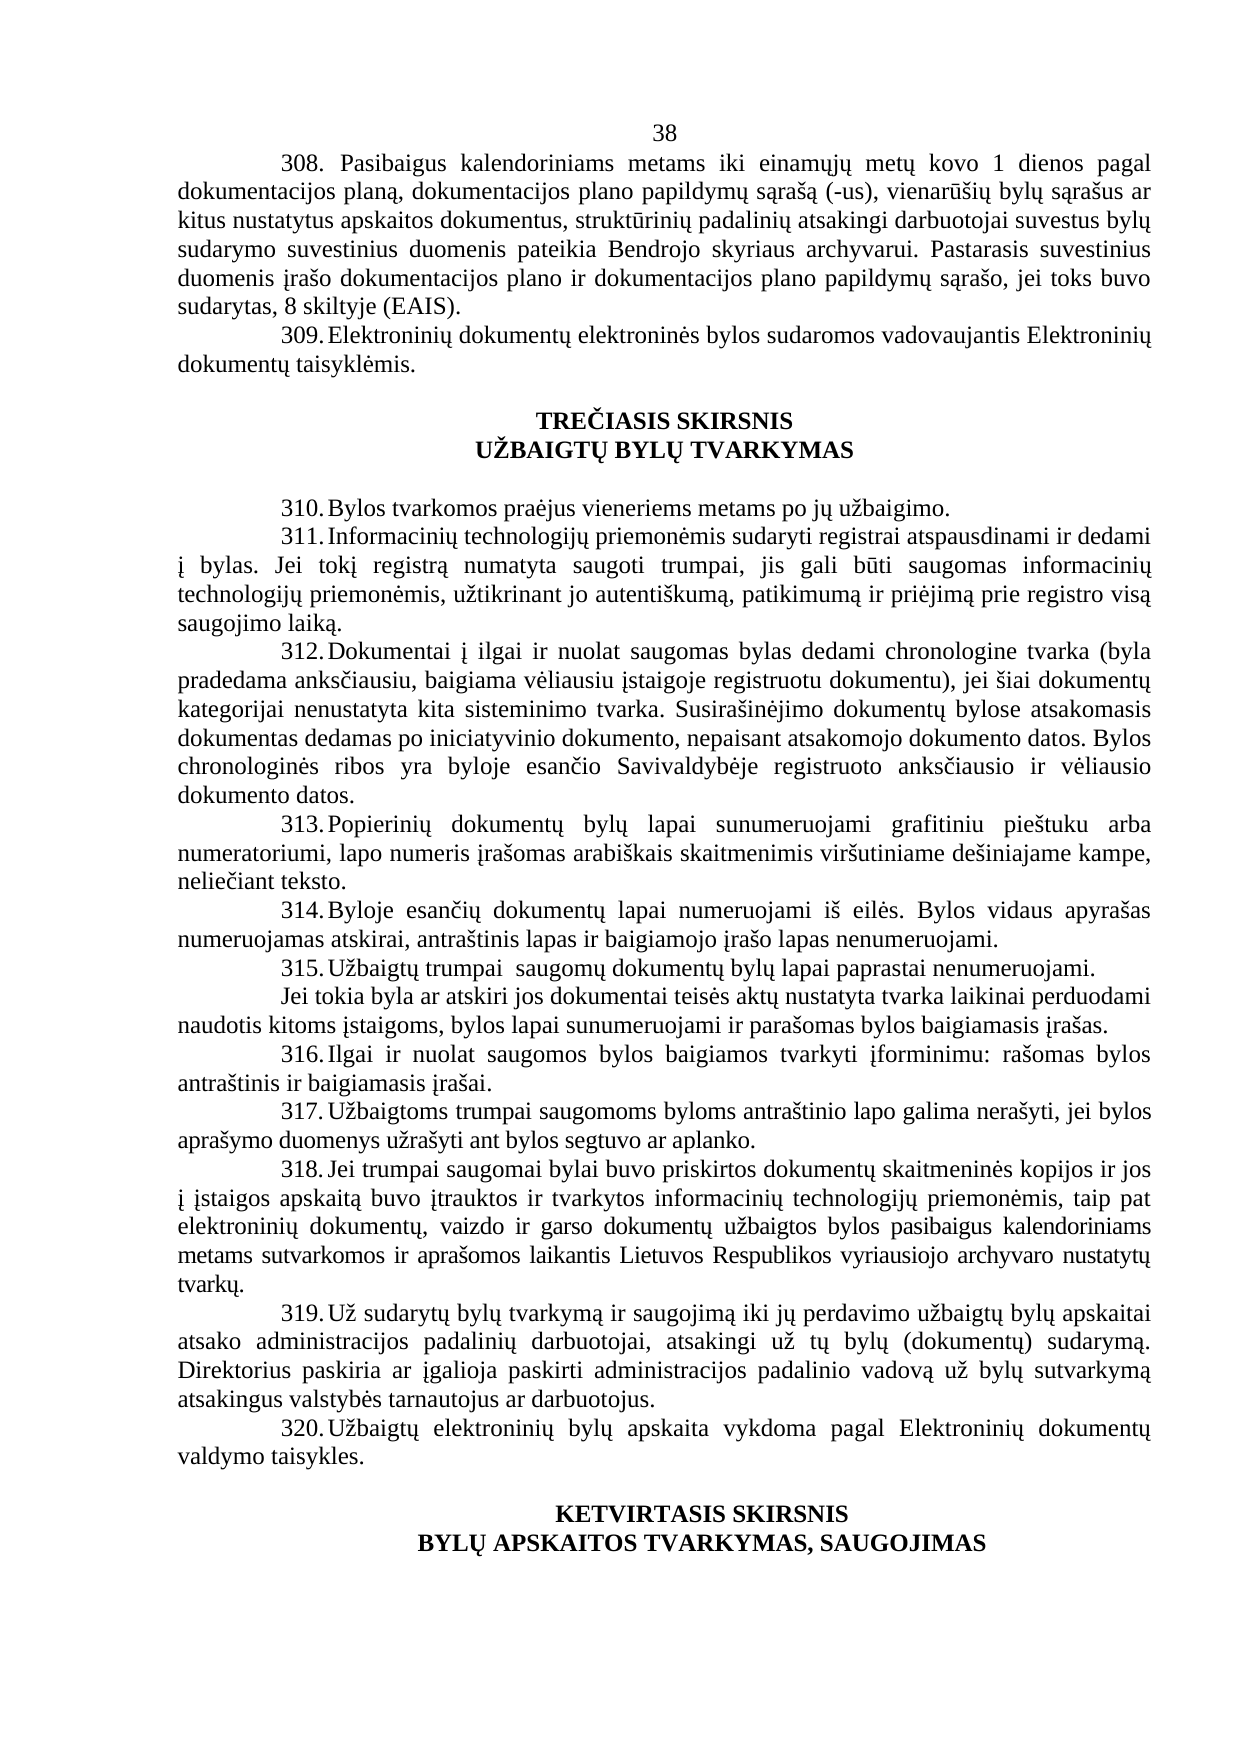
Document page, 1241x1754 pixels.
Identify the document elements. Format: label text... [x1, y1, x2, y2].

text KETVIRTASIS SKIRSNIS [252, 1499, 1152, 1528]
text 313. Popierinių dokumentų bylų lapai sunumeruojami grafitiniu pieštuku arba numeratoriumi, lapo numeris įrašomas arabiškais skaitmenimis viršutiniame dešiniajame kampe, neliečiant teksto. [177, 809, 1152, 895]
text 317. Užbaigtoms trumpai saugomoms byloms antraštinio lapo galima nerašyti, jei bylos aprašymo duomenys užrašyti ant bylos segtuvo ar aplanko. [177, 1096, 1152, 1154]
text 310. Bylos tvarkomos praėjus vieneriems metams po jų užbaigimo. [177, 493, 1152, 521]
text 319. Už sudarytų bylų tvarkymą ir saugojimą iki jų perdavimo užbaigtų bylų apskaitai atsako administracijos padalinių darbuotojai, atsakingi už tų bylų (dokumentų) sudarymą. Direktorius paskiria ar įgalioja paskirti administracijos padalinio vadovą už bylų sutvarkymą atsakingus valstybės tarnautojus ar darbuotojus. [177, 1298, 1152, 1413]
text 314. Byloje esančių dokumentų lapai numeruojami iš eilės. Bylos vidaus apyrašas numeruojamas atskirai, antraštinis lapas ir baigiamojo įrašo lapas nenumeruojami. [177, 895, 1152, 953]
text 320. Užbaigtų elektroninių bylų apskaita vykdoma pagal Elektroninių dokumentų valdymo taisykles. [177, 1413, 1152, 1470]
text 311. Informacinių technologijų priemonėmis sudaryti registrai atspausdinami ir dedami į bylas. Jei tokį registrą numatyta saugoti trumpai, jis gali būti saugomas informacinių technologijų priemonėmis, užtikrinant jo autentiškumą, patikimumą ir priėjimą prie registro visą saugojimo laiką. [177, 521, 1152, 636]
text 312. Dokumentai į ilgai ir nuolat saugomas bylas dedami chronologine tvarka (byla pradedama anksčiausiu, baigiama vėliausiu įstaigoje registruotu dokumentu), jei šiai dokumentų kategorijai nenustatyta kita sisteminimo tvarka. Susirašinėjimo dokumentų bylose atsakomasis dokumentas dedamas po iniciatyvinio dokumento, nepaisant atsakomojo dokumento datos. Bylos chronologinės ribos yra byloje esančio Savivaldybėje registruoto anksčiausio ir vėliausio dokumento datos. [177, 636, 1152, 809]
text 318. Jei trumpai saugomai bylai buvo priskirtos dokumentų skaitmeninės kopijos ir jos į įstaigos apskaitą buvo įtrauktos ir tvarkytos informacinių technologijų priemonėmis, taip pat elektroninių dokumentų, vaizdo ir garso dokumentų užbaigtos bylos pasibaigus kalendoriniams metams sutvarkomos ir aprašomos laikantis Lietuvos Respublikos vyriausiojo archyvaro nustatytų tvarkų. [177, 1154, 1152, 1298]
text 309. Elektroninių dokumentų elektroninės bylos sudaromos vadovaujantis Elektroninių dokumentų taisyklėmis. [177, 320, 1152, 378]
text TREČIASIS SKIRSNIS [177, 406, 1152, 435]
text 308. Pasibaigus kalendoriniams metams iki einamųjų metų kovo 1 dienos pagal dokumentacijos planą, dokumentacijos plano papildymų sąrašą (-us), vienarūšių bylų sąrašus ar kitus nustatytus apskaitos dokumentus, struktūrinių padalinių atsakingi darbuotojai suvestus bylų sudarymo suvestinius duomenis pateikia Bendrojo skyriaus archyvarui. Pastarasis suvestinius duomenis įrašo dokumentacijos plano ir dokumentacijos plano papildymų sąrašo, jei toks buvo sudarytas, 8 skiltyje (EAIS). [177, 148, 1152, 320]
text 315. Užbaigtų trumpai saugomų dokumentų bylų lapai paprastai nenumeruojami. [177, 953, 1152, 981]
text BYLŲ APSKAITOS TVARKYMAS, SAUGOJIMAS [252, 1528, 1152, 1556]
text UŽBAIGTŲ BYLŲ TVARKYMAS [177, 435, 1152, 464]
text Jei tokia byla ar atskiri jos dokumentai teisės aktų nustatyta tvarka laikinai perduodami naudotis kitoms įstaigoms, bylos lapai sunumeruojami ir parašomas bylos baigiamasis įrašas. [177, 981, 1152, 1039]
text 316. Ilgai ir nuolat saugomos bylos baigiamos tvarkyti įforminimu: rašomas bylos antraštinis ir baigiamasis įrašai. [177, 1039, 1152, 1096]
